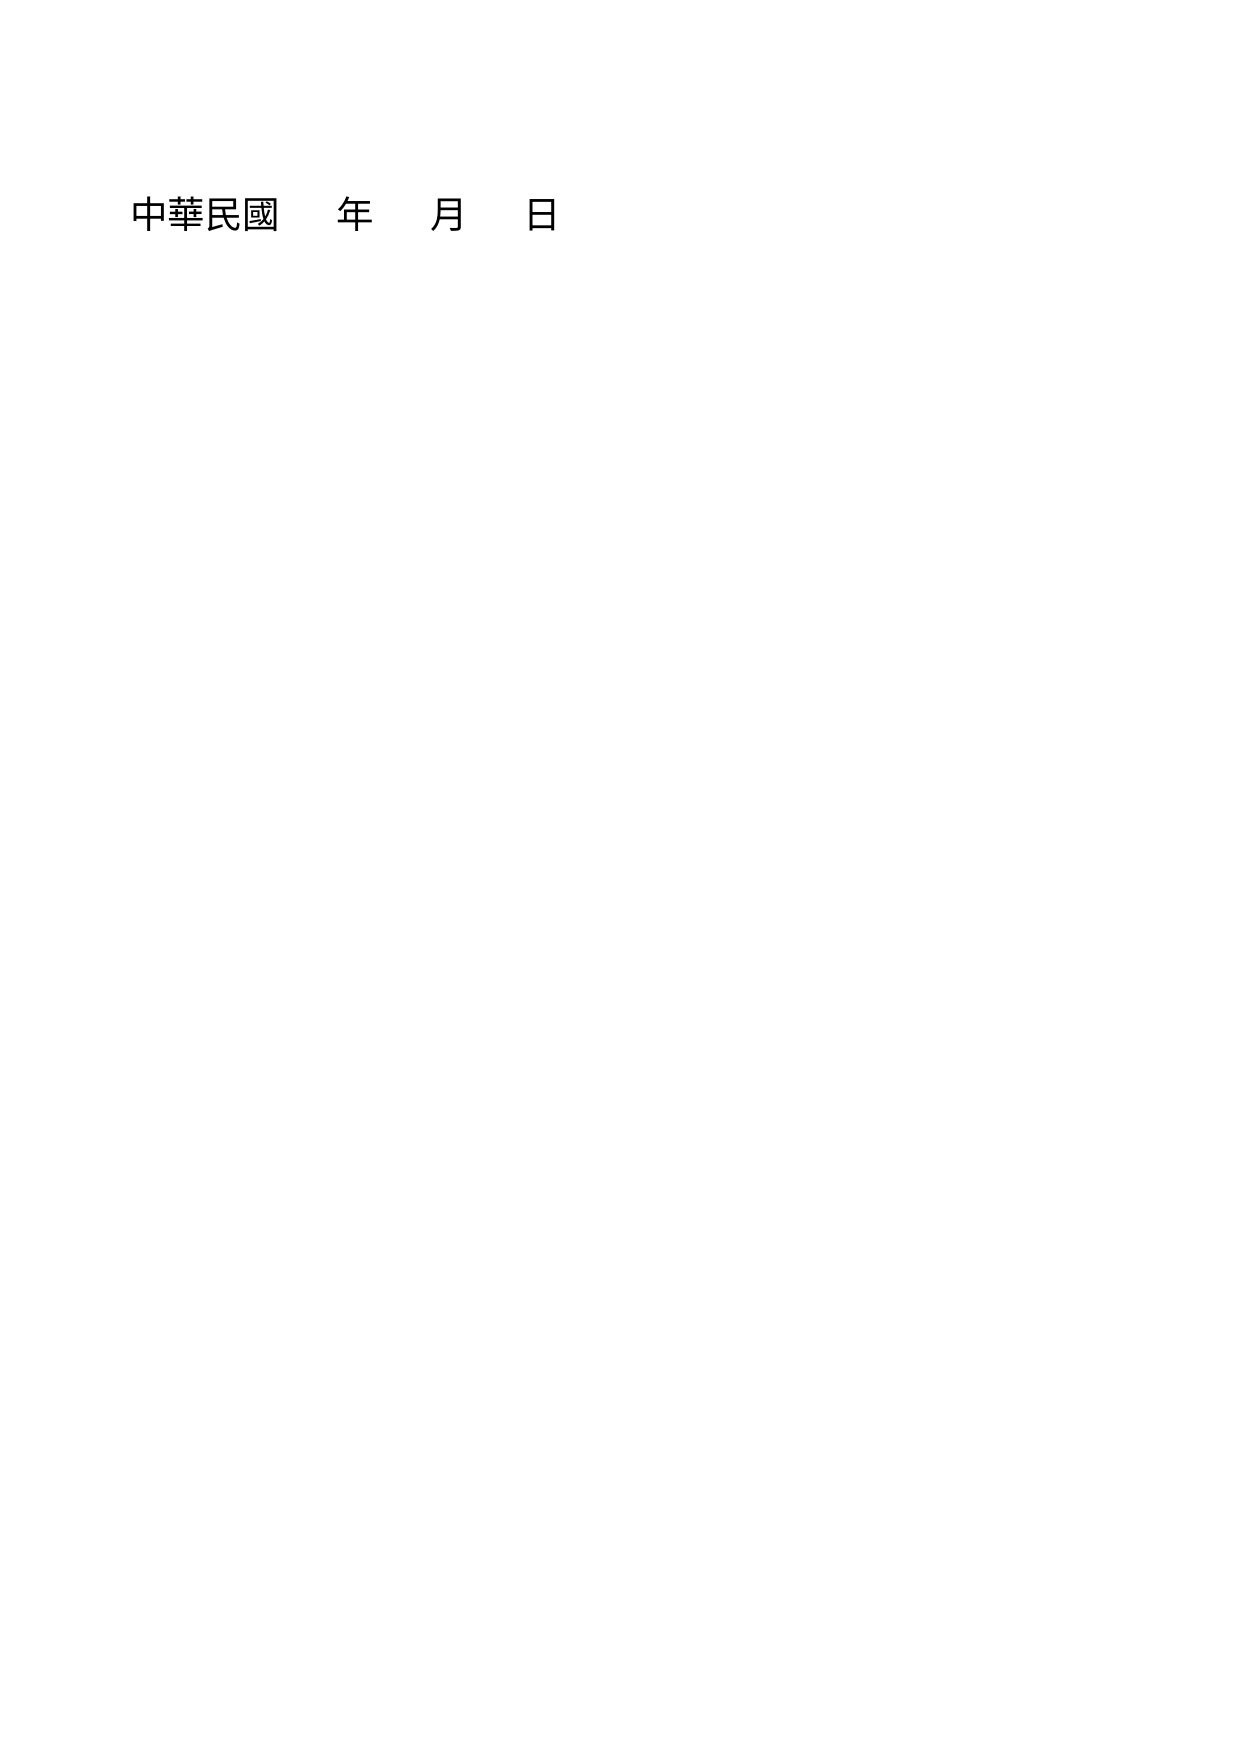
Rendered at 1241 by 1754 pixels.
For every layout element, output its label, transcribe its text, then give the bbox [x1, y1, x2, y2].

text 中華民國 年 月 日 [130, 170, 1122, 233]
